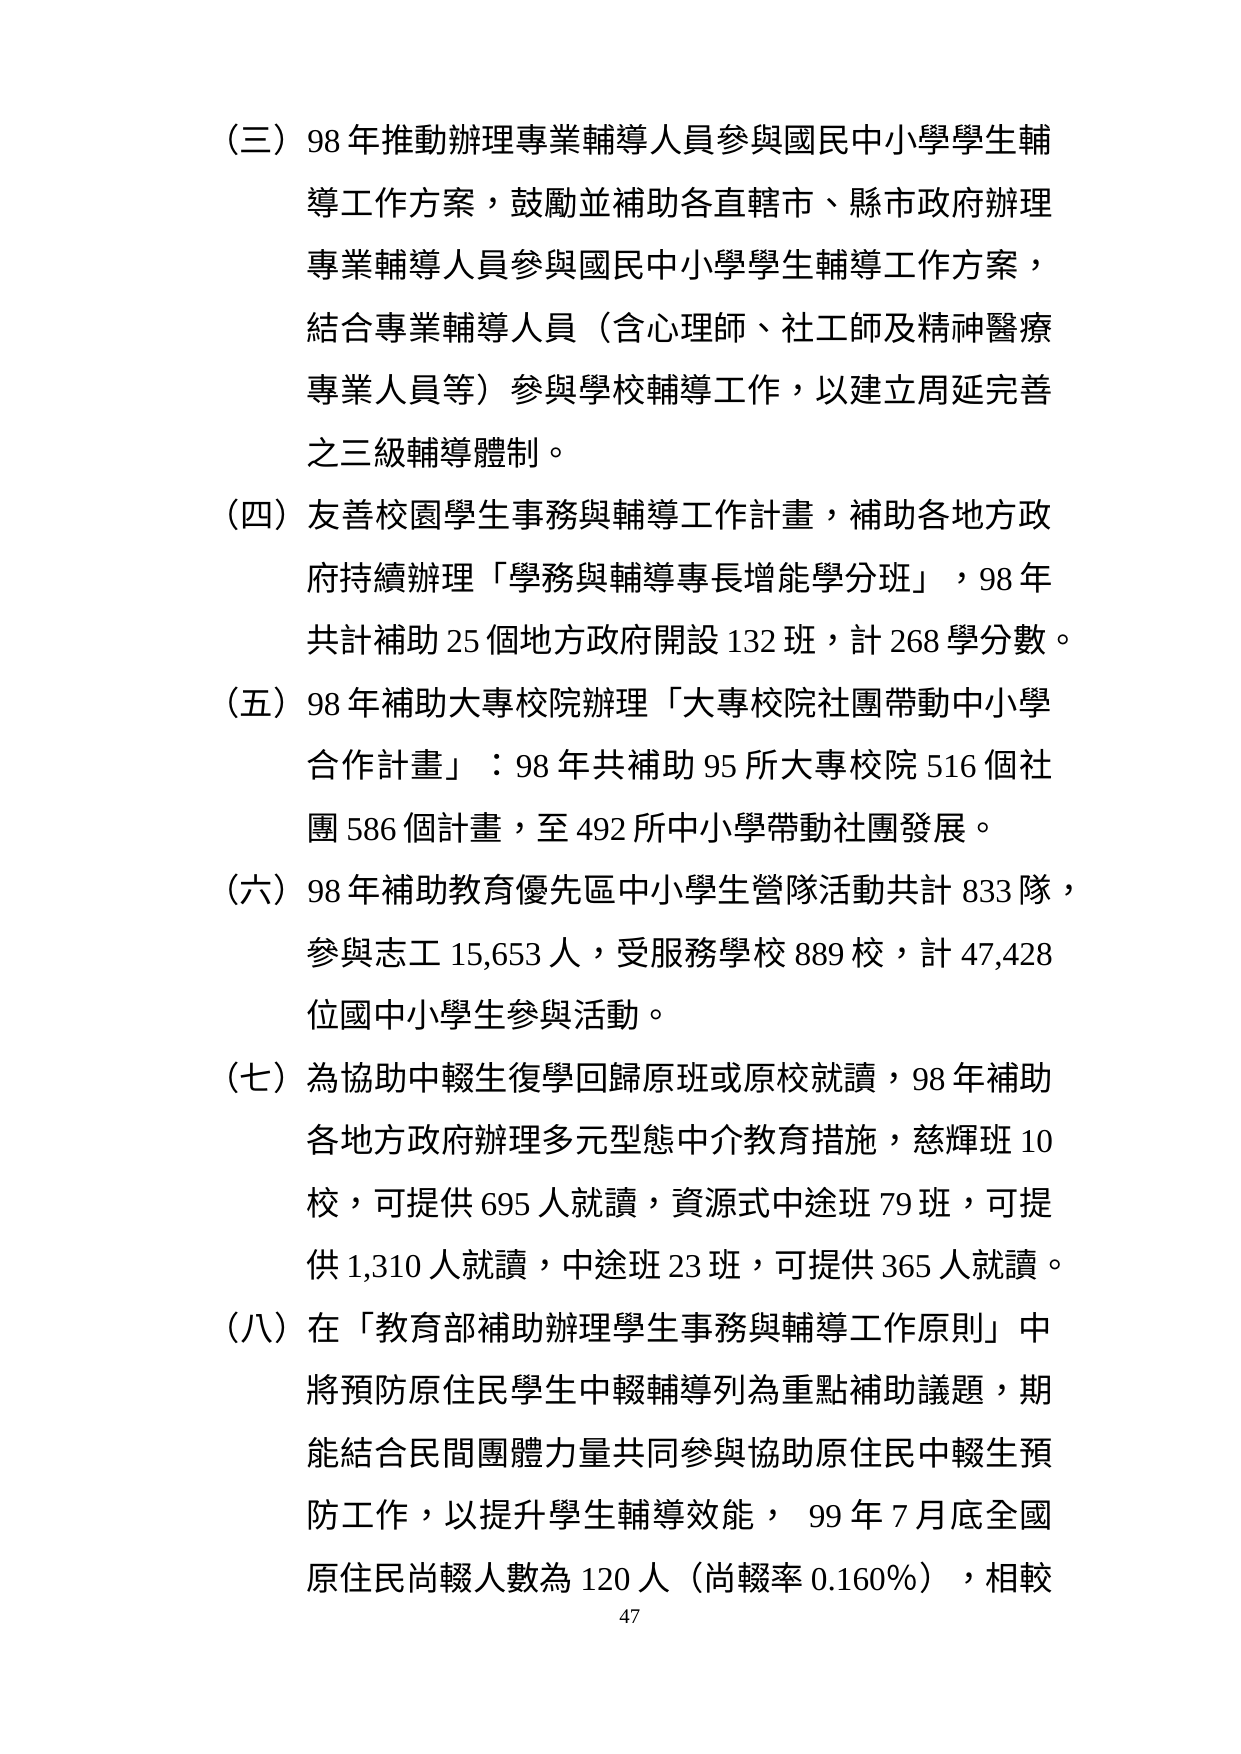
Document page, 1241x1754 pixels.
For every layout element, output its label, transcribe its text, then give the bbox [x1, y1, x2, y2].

text （八）在「教育部補助辦理學生事務與輔導工作原則」中，將預防原住民學生中輟輔導列為重點補助議題，期能結合民間團體力量共同參與協助原住民中輟生預防工作，以提升學生輔導效能， 99年7月底全國原住民尚輟人數為120人（尚輟率0.160％），相較於98年同期153人（尚輟率0.206％）穩定下降。 [206, 1284, 1053, 1596]
text （五）98年補助大專校院辦理「大專校院社團帶動中小學合作計畫」：98年共補助95所大專校院516個社團586個計畫，至492所中小學帶動社團發展。 [206, 659, 1053, 846]
text （七）為協助中輟生復學回歸原班或原校就讀，98年補助各地方政府辦理多元型態中介教育措施，慈輝班10校，可提供695人就讀，資源式中途班79班，可提供1,310人就讀，中途班23班，可提供365人就讀。 [206, 1034, 1053, 1284]
text （四）友善校園學生事務與輔導工作計畫，補助各地方政府持續辦理「學務與輔導專長增能學分班」，98年共計補助25個地方政府開設132班，計268學分數。 [206, 471, 1053, 659]
text （三）98年推動辦理專業輔導人員參與國民中小學學生輔導工作方案，鼓勵並補助各直轄市、縣市政府辦理專業輔導人員參與國民中小學學生輔導工作方案，結合專業輔導人員（含心理師、社工師及精神醫療專業人員等）參與學校輔導工作，以建立周延完善之三級輔導體制。 [206, 96, 1053, 471]
text （六）98年補助教育優先區中小學生營隊活動共計833隊，參與志工15,653人，受服務學校889校，計47,428位國中小學生參與活動。 [206, 846, 1053, 1034]
